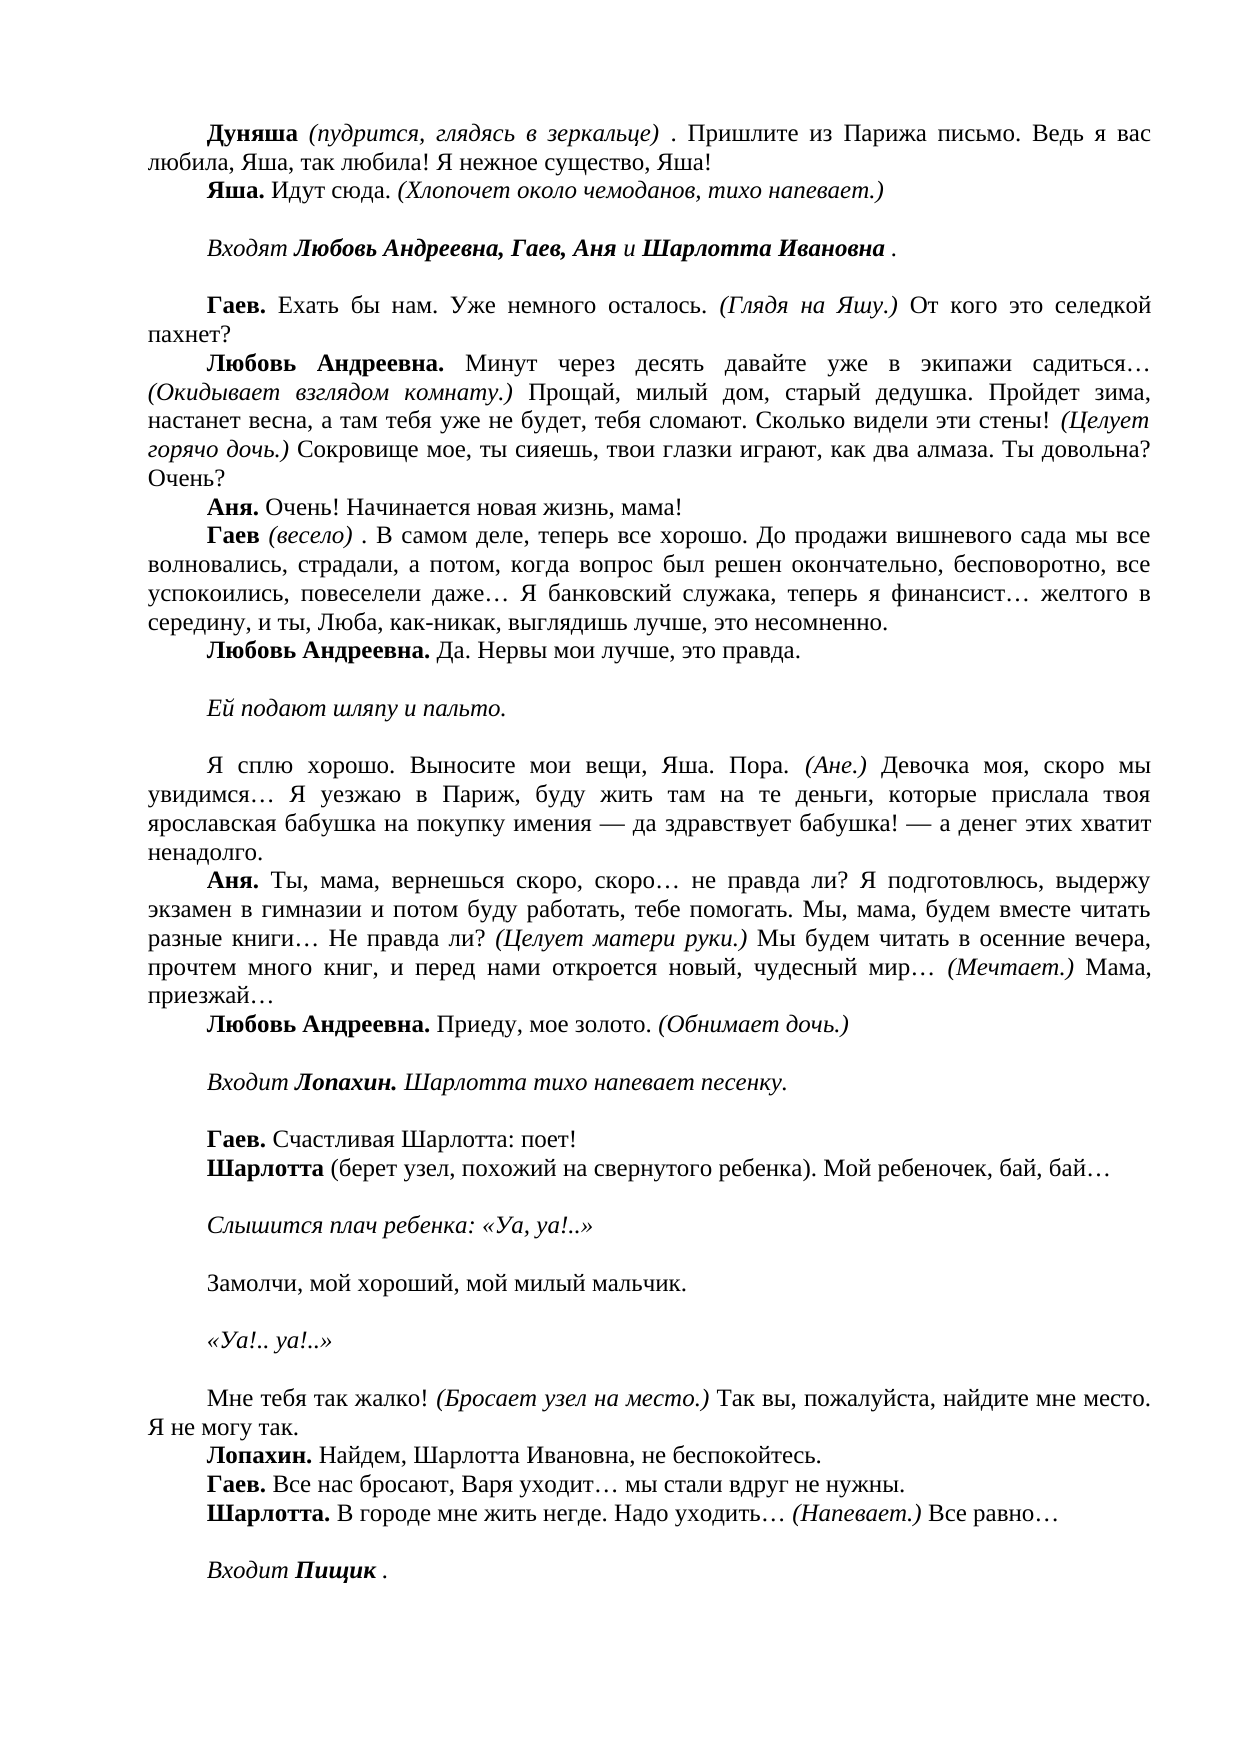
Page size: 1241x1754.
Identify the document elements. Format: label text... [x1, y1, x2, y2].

text Гаев. Ехать бы нам. Уже немного осталось. (Глядя на Яшу.) От кого это селедкой пахнет? [148, 291, 1152, 348]
text Гаев. Счастливая Шарлотта: поет! [148, 1124, 1152, 1153]
text Замолчи, мой хороший, мой милый мальчик. [148, 1268, 1152, 1297]
text Гаев (весело) . В самом деле, теперь все хорошо. До продажи вишневого сада мы все волновались, страдали, а потом, когда вопрос был решен окончательно, бесповоротно, все успокоились, повеселели даже… Я банковский служака, теперь я финансист… желтого в середину, и ты, Люба, как-никак, выглядишь лучше, это несомненно. [148, 521, 1152, 636]
text Мне тебя так жалко! (Бросает узел на место.) Так вы, пожалуйста, найдите мне место. Я не могу так. [148, 1383, 1152, 1441]
text «Уа!.. уа!..» [148, 1326, 1152, 1354]
text Входит Пищик . [148, 1556, 1152, 1584]
text Гаев. Все нас бросают, Варя уходит… мы стали вдруг не нужны. [148, 1469, 1152, 1498]
text Любовь Андреевна. Минут через десять давайте уже в экипажи садиться… (Окидывает взглядом комнату.) Прощай, милый дом, старый дедушка. Пройдет зима, настанет весна, а там тебя уже не будет, тебя сломают. Сколько видели эти стены! (Целует горячо дочь.) Сокровище мое, ты сияешь, твои глазки играют, как два алмаза. Ты довольна? Очень? [148, 348, 1152, 492]
text Шарлотта. В городе мне жить негде. Надо уходить… (Напевает.) Все равно… [148, 1498, 1152, 1527]
text Входит Лопахин. Шарлотта тихо напевает песенку. [148, 1067, 1152, 1096]
text Яша. Идут сюда. (Хлопочет около чемоданов, тихо напевает.) [148, 176, 1152, 204]
text Любовь Андреевна. Да. Нервы мои лучше, это правда. [148, 636, 1152, 664]
text Я сплю хорошо. Выносите мои вещи, Яша. Пора. (Ане.) Девочка моя, скоро мы увидимся… Я уезжаю в Париж, буду жить там на те деньги, которые прислала твоя ярославская бабушка на покупку имения — да здравствует бабушка! — а денег этих хватит ненадолго. [148, 751, 1152, 866]
text Шарлотта (берет узел, похожий на свернутого ребенка). Мой ребеночек, бай, бай… [148, 1153, 1152, 1182]
text Ей подают шляпу и пальто. [148, 693, 1152, 722]
text Слышится плач ребенка: «Уа, уа!..» [148, 1211, 1152, 1239]
text Аня. Очень! Начинается новая жизнь, мама! [148, 492, 1152, 521]
text Дуняша (пудрится, глядясь в зеркальце) . Пришлите из Парижа письмо. Ведь я вас любила, Яша, так любила! Я нежное существо, Яша! [148, 118, 1152, 176]
text Аня. Ты, мама, вернешься скоро, скоро… не правда ли? Я подготовлюсь, выдержу экзамен в гимназии и потом буду работать, тебе помогать. Мы, мама, будем вместе читать разные книги… Не правда ли? (Целует матери руки.) Мы будем читать в осенние вечера, прочтем много книг, и перед нами откроется новый, чудесный мир… (Мечтает.) Мама, приезжай… [148, 866, 1152, 1009]
text Входят Любовь Андреевна, Гаев, Аня и Шарлотта Ивановна . [148, 233, 1152, 262]
text Любовь Андреевна. Приеду, мое золото. (Обнимает дочь.) [148, 1009, 1152, 1038]
text Лопахин. Найдем, Шарлотта Ивановна, не беспокойтесь. [148, 1441, 1152, 1469]
